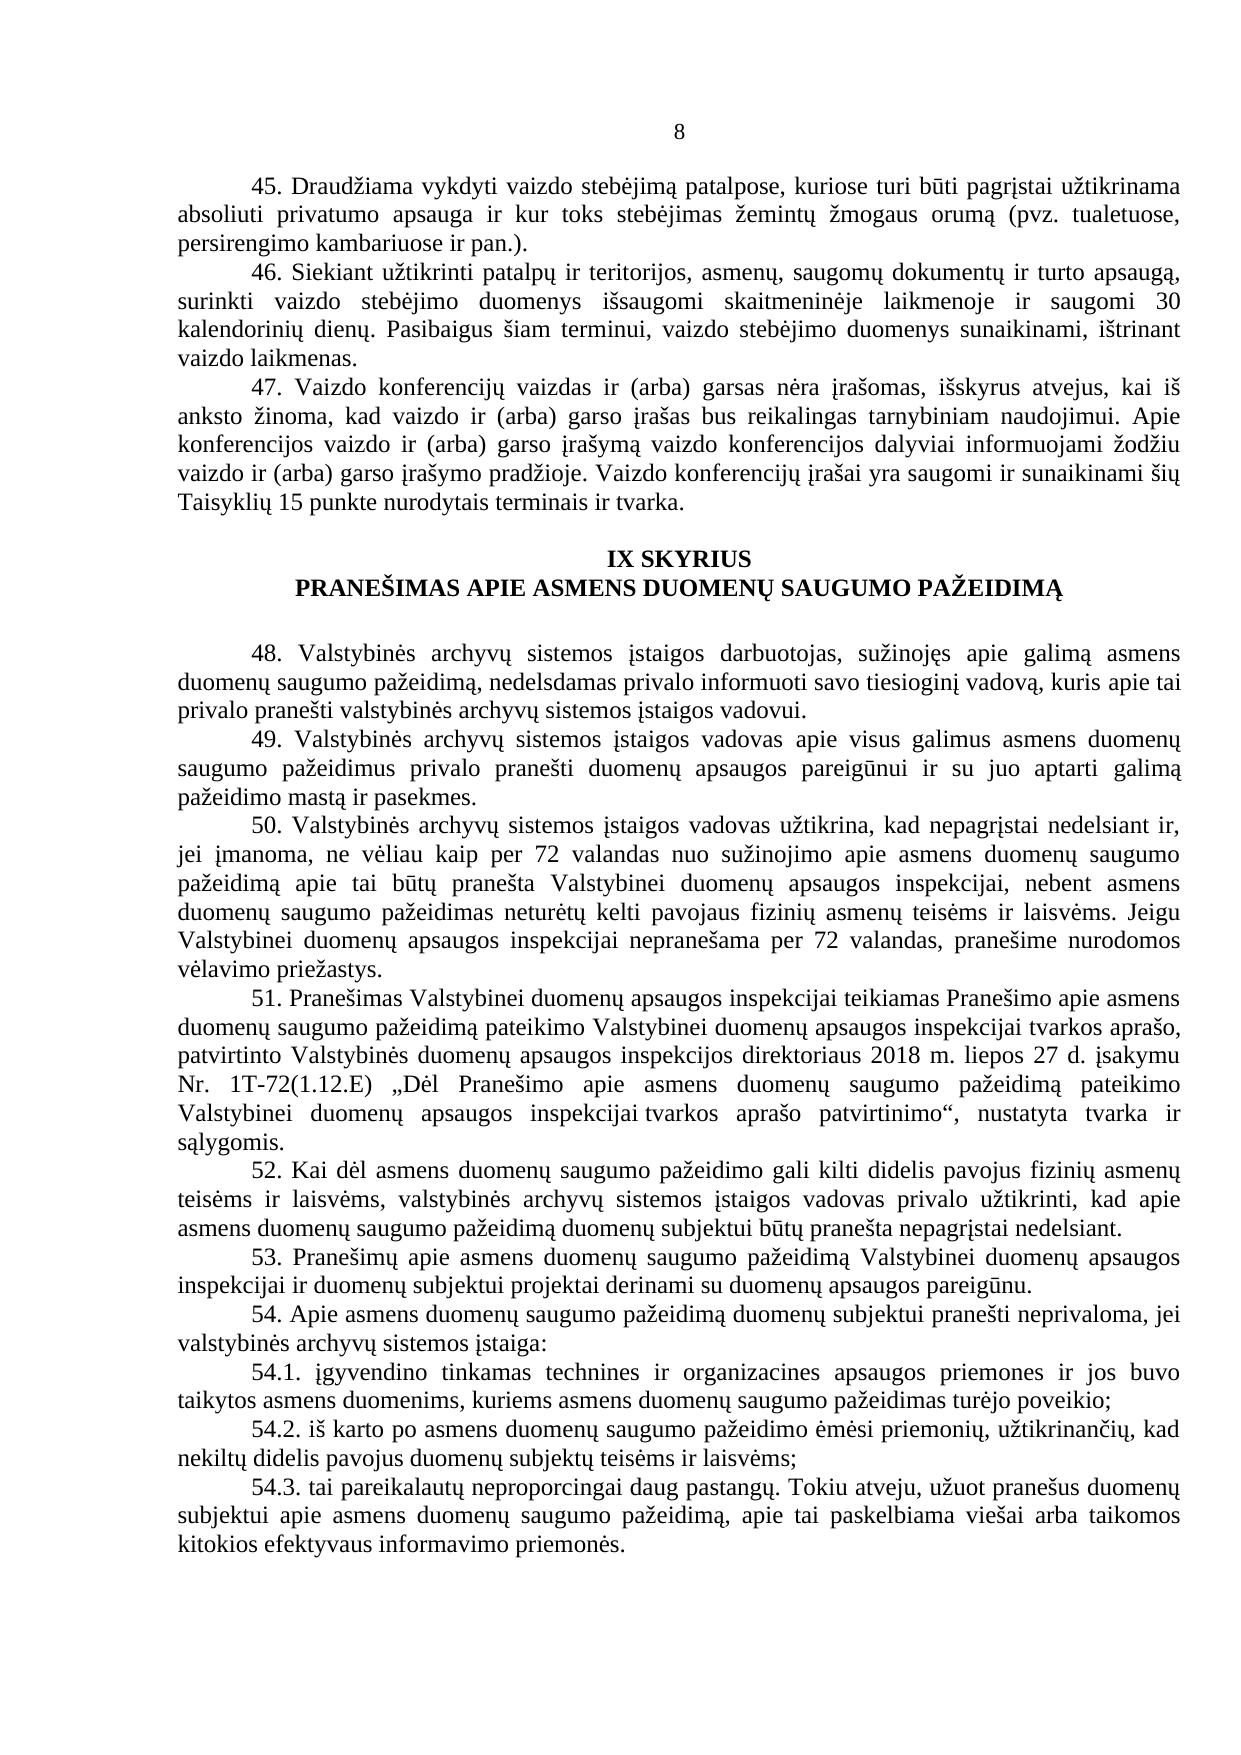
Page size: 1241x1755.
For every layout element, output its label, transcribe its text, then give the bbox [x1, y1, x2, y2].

text PRANEŠIMAS APIE ASMENS DUOMENŲ SAUGUMO PAŽEIDIMĄ [177, 573, 1181, 602]
text 54.3. tai pareikalautų neproporcingai daug pastangų. Tokiu atveju, užuot pranešus duomenų subjektui apie asmens duomenų saugumo pažeidimą, apie tai paskelbiama viešai arba taikomos kitokios efektyvaus informavimo priemonės. [177, 1472, 1181, 1558]
text 54. Apie asmens duomenų saugumo pažeidimą duomenų subjektui pranešti neprivaloma, jei valstybinės archyvų sistemos įstaiga: [177, 1299, 1181, 1357]
text 45. Draudžiama vykdyti vaizdo stebėjimą patalpose, kuriose turi būti pagrįstai užtikrinama absoliuti privatumo apsauga ir kur toks stebėjimas žemintų žmogaus orumą (pvz. tualetuose, persirengimo kambariuose ir pan.). [177, 171, 1181, 257]
text 54.2. iš karto po asmens duomenų saugumo pažeidimo ėmėsi priemonių, užtikrinančių, kad nekiltų didelis pavojus duomenų subjektų teisėms ir laisvėms; [177, 1414, 1181, 1472]
text 47. Vaizdo konferencijų vaizdas ir (arba) garsas nėra įrašomas, išskyrus atvejus, kai iš anksto žinoma, kad vaizdo ir (arba) garso įrašas bus reikalingas tarnybiniam naudojimui. Apie konferencijos vaizdo ir (arba) garso įrašymą vaizdo konferencijos dalyviai informuojami žodžiu vaizdo ir (arba) garso įrašymo pradžioje. Vaizdo konferencijų įrašai yra saugomi ir sunaikinami šių Taisyklių 15 punkte nurodytais terminais ir tvarka. [177, 372, 1181, 516]
text 48. Valstybinės archyvų sistemos įstaigos darbuotojas, sužinojęs apie galimą asmens duomenų saugumo pažeidimą, nedelsdamas privalo informuoti savo tiesioginį vadovą, kuris apie tai privalo pranešti valstybinės archyvų sistemos įstaigos vadovui. [177, 638, 1181, 724]
text 49. Valstybinės archyvų sistemos įstaigos vadovas apie visus galimus asmens duomenų saugumo pažeidimus privalo pranešti duomenų apsaugos pareigūnui ir su juo aptarti galimą pažeidimo mastą ir pasekmes. [177, 724, 1181, 811]
text 50. Valstybinės archyvų sistemos įstaigos vadovas užtikrina, kad nepagrįstai nedelsiant ir, jei įmanoma, ne vėliau kaip per 72 valandas nuo sužinojimo apie asmens duomenų saugumo pažeidimą apie tai būtų pranešta Valstybinei duomenų apsaugos inspekcijai, nebent asmens duomenų saugumo pažeidimas neturėtų kelti pavojaus fizinių asmenų teisėms ir laisvėms. Jeigu Valstybinei duomenų apsaugos inspekcijai nepranešama per 72 valandas, pranešime nurodomos vėlavimo priežastys. [177, 811, 1181, 983]
text 51. Pranešimas Valstybinei duomenų apsaugos inspekcijai teikiamas Pranešimo apie asmens duomenų saugumo pažeidimą pateikimo Valstybinei duomenų apsaugos inspekcijai tvarkos aprašo, patvirtinto Valstybinės duomenų apsaugos inspekcijos direktoriaus 2018 m. liepos 27 d. įsakymu Nr. 1T-72(1.12.E) „Dėl Pranešimo apie asmens duomenų saugumo pažeidimą pateikimo Valstybinei duomenų apsaugos inspekcijai tvarkos aprašo patvirtinimo“, nustatyta tvarka ir sąlygomis. [177, 983, 1181, 1156]
text 53. Pranešimų apie asmens duomenų saugumo pažeidimą Valstybinei duomenų apsaugos inspekcijai ir duomenų subjektui projektai derinami su duomenų apsaugos pareigūnu. [177, 1242, 1181, 1299]
text 52. Kai dėl asmens duomenų saugumo pažeidimo gali kilti didelis pavojus fizinių asmenų teisėms ir laisvėms, valstybinės archyvų sistemos įstaigos vadovas privalo užtikrinti, kad apie asmens duomenų saugumo pažeidimą duomenų subjektui būtų pranešta nepagrįstai nedelsiant. [177, 1156, 1181, 1242]
text 46. Siekiant užtikrinti patalpų ir teritorijos, asmenų, saugomų dokumentų ir turto apsaugą, surinkti vaizdo stebėjimo duomenys išsaugomi skaitmeninėje laikmenoje ir saugomi 30 kalendorinių dienų. Pasibaigus šiam terminui, vaizdo stebėjimo duomenys sunaikinami, ištrinant vaizdo laikmenas. [177, 257, 1181, 372]
text IX SKYRIUS [177, 544, 1181, 573]
text 54.1. įgyvendino tinkamas technines ir organizacines apsaugos priemones ir jos buvo taikytos asmens duomenims, kuriems asmens duomenų saugumo pažeidimas turėjo poveikio; [177, 1357, 1181, 1414]
